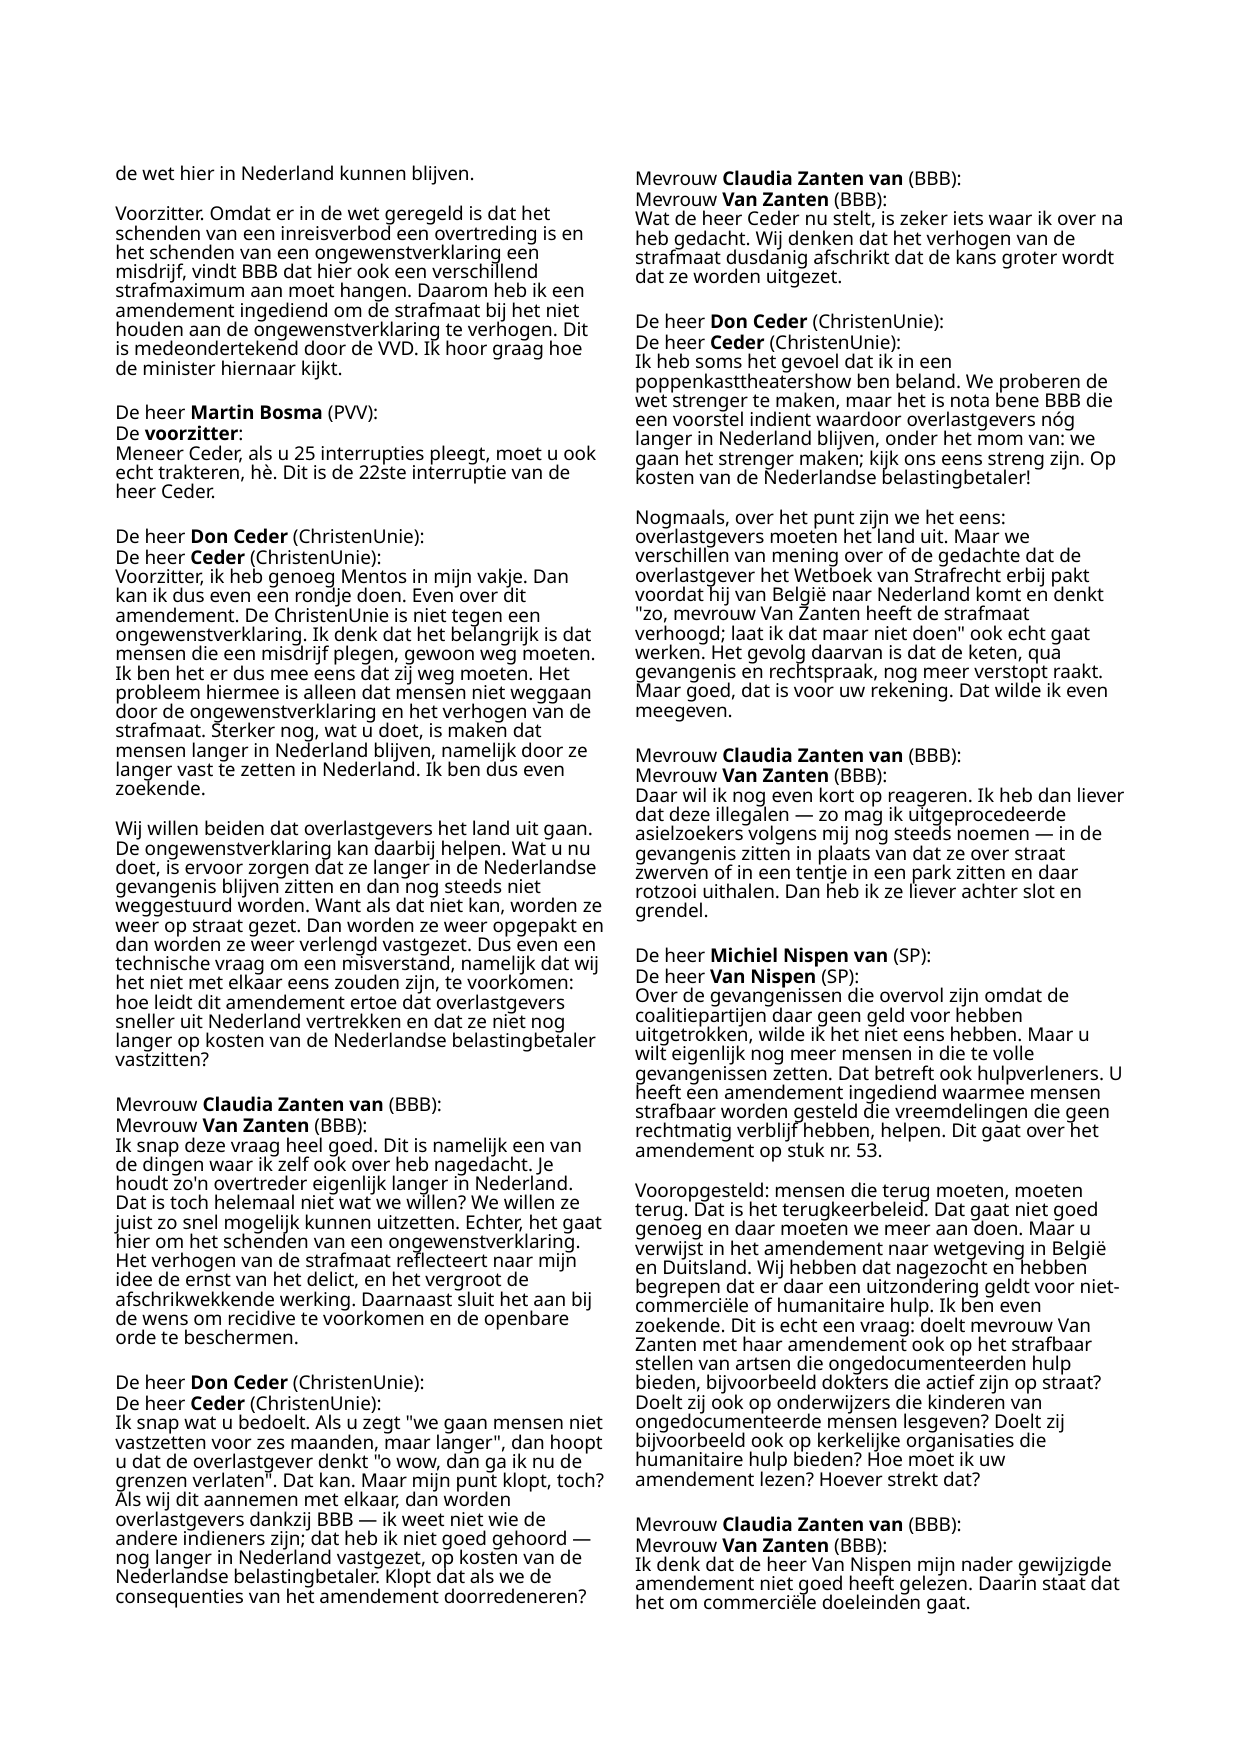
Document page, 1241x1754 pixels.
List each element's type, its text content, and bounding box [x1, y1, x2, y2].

text Meneer Ceder, als u 25 interrupties pleegt, moet u ook echt trakteren, hè. Dit is de 22ste interruptie van de heer Ceder. [115, 444, 605, 502]
text de wet hier in Nederland kunnen blijven. [115, 165, 605, 184]
text De heer Van Nispen (SP): [635, 968, 1125, 987]
text Ik snap wat u bedoelt. Als u zegt "we gaan mensen niet vastzetten voor zes maanden, maar langer", dan hoopt u dat de overlastgever denkt "o wow, dan ga ik nu de grenzen verlaten". Dat kan. Maar mijn punt klopt, toch? Als wij dit aannemen met elkaar, dan worden overlastgevers dankzij BBB — ik weet niet wie de andere indieners zijn; dat heb ik niet goed gehoord — nog langer in Nederland vastgezet, op kosten van de Nederlandse belastingbetaler. Klopt dat als we de consequenties van het amendement doorredeneren? [115, 1414, 605, 1607]
text Mevrouw Claudia Zanten van (BBB): [635, 1511, 1125, 1537]
text De heer Ceder (ChristenUnie): [635, 334, 1125, 353]
text Vooropgesteld: mensen die terug moeten, moeten terug. Dat is het terugkeerbeleid. Dat gaat niet goed genoeg en daar moeten we meer aan doen. Maar u verwijst in het amendement naar wetgeving in België en Duitsland. Wij hebben dat nagezocht en hebben begrepen dat er daar een uitzondering geldt voor niet-commerciële of humanitaire hulp. Ik ben even zoekende. Dit is echt een vraag: doelt mevrouw Van Zanten met haar amendement ook op het strafbaar stellen van artsen die ongedocumenteerden hulp bieden, bijvoorbeeld dokters die actief zijn op straat? Doelt zij ook op onderwijzers die kinderen van ongedocumenteerde mensen lesgeven? Doelt zij bijvoorbeeld ook op kerkelijke organisaties die humanitaire hulp bieden? Hoe moet ik uw amendement lezen? Hoever strekt dat? [635, 1182, 1125, 1490]
text Nogmaals, over het punt zijn we het eens: overlastgevers moeten het land uit. Maar we verschillen van mening over of de gedachte dat de overlastgever het Wetboek van Strafrecht erbij pakt voordat hij van België naar Nederland komt en denkt "zo, mevrouw Van Zanten heeft de strafmaat verhoogd; laat ik dat maar niet doen" ook echt gaat werken. Het gevolg daarvan is dat de keten, qua gevangenis en rechtspraak, nog meer verstopt raakt. Maar goed, dat is voor uw rekening. Dat wilde ik even meegeven. [635, 509, 1125, 721]
text Mevrouw Van Zanten (BBB): [635, 1537, 1125, 1556]
text Mevrouw Claudia Zanten van (BBB): [635, 742, 1125, 767]
text Ik denk dat de heer Van Nispen mijn nader gewijzigde amendement niet goed heeft gelezen. Daarin staat dat het om commerciële doeleinden gaat. [635, 1556, 1125, 1614]
text Ik snap deze vraag heel goed. Dit is namelijk een van de dingen waar ik zelf ook over heb nagedacht. Je houdt zo'n overtreder eigenlijk langer in Nederland. Dat is toch helemaal niet wat we willen? We willen ze juist zo snel mogelijk kunnen uitzetten. Echter, het gaat hier om het schenden van een ongewenstverklaring. Het verhogen van de strafmaat reflecteert naar mijn idee de ernst van het delict, en het vergroot de afschrikwekkende werking. Daarnaast sluit het aan bij de wens om recidive te voorkomen en de openbare orde te beschermen. [115, 1137, 605, 1348]
text De heer Ceder (ChristenUnie): [115, 1395, 605, 1414]
text Ik heb soms het gevoel dat ik in een poppenkasttheatershow ben beland. We proberen de wet strenger te maken, maar het is nota bene BBB die een voorstel indient waardoor overlastgevers nóg langer in Nederland blijven, onder het mom van: we gaan het strenger maken; kijk ons eens streng zijn. Op kosten van de Nederlandse belastingbetaler! [635, 353, 1125, 488]
text De voorzitter: [115, 425, 605, 444]
text Voorzitter, ik heb genoeg Mentos in mijn vakje. Dan kan ik dus even een rondje doen. Even over dit amendement. De ChristenUnie is niet tegen een ongewenstverklaring. Ik denk dat het belangrijk is dat mensen die een misdrijf plegen, gewoon weg moeten. Ik ben het er dus mee eens dat zij weg moeten. Het probleem hiermee is alleen dat mensen niet weggaan door de ongewenstverklaring en het verhogen van de strafmaat. Sterker nog, wat u doet, is maken dat mensen langer in Nederland blijven, namelijk door ze langer vast te zetten in Nederland. Ik ben dus even zoekende. [115, 568, 605, 799]
text Wat de heer Ceder nu stelt, is zeker iets waar ik over na heb gedacht. Wij denken dat het verhogen van de strafmaat dusdanig afschrikt dat de kans groter wordt dat ze worden uitgezet. [635, 210, 1125, 287]
text Voorzitter. Omdat er in de wet geregeld is dat het schenden van een inreisverbod een overtreding is en het schenden van een ongewenstverklaring een misdrijf, vindt BBB dat hier ook een verschillend strafmaximum aan moet hangen. Daarom heb ik een amendement ingediend om de strafmaat bij het niet houden aan de ongewenstverklaring te verhogen. Dit is medeondertekend door de VVD. Ik hoor graag hoe de minister hiernaar kijkt. [115, 205, 605, 379]
text De heer Don Ceder (ChristenUnie): [115, 523, 605, 549]
text De heer Don Ceder (ChristenUnie): [115, 1369, 605, 1395]
text Mevrouw Claudia Zanten van (BBB): [115, 1092, 605, 1117]
text Over de gevangenissen die overvol zijn omdat de coalitiepartijen daar geen geld voor hebben uitgetrokken, wilde ik het niet eens hebben. Maar u wilt eigenlijk nog meer mensen in die te volle gevangenissen zetten. Dat betreft ook hulpverleners. U heeft een amendement ingediend waarmee mensen strafbaar worden gesteld die vreemdelingen die geen rechtmatig verblijf hebben, helpen. Dit gaat over het amendement op stuk nr. 53. [635, 987, 1125, 1161]
text De heer Martin Bosma (PVV): [115, 399, 605, 425]
text De heer Ceder (ChristenUnie): [115, 549, 605, 568]
text Mevrouw Claudia Zanten van (BBB): [635, 165, 1125, 191]
text Wij willen beiden dat overlastgevers het land uit gaan. De ongewenstverklaring kan daarbij helpen. Wat u nu doet, is ervoor zorgen dat ze langer in de Nederlandse gevangenis blijven zitten en dan nog steeds niet weggestuurd worden. Want als dat niet kan, worden ze weer op straat gezet. Dan worden ze weer opgepakt en dan worden ze weer verlengd vastgezet. Dus even een technische vraag om een misverstand, namelijk dat wij het niet met elkaar eens zouden zijn, te voorkomen: hoe leidt dit amendement ertoe dat overlastgevers sneller uit Nederland vertrekken en dat ze niet nog langer op kosten van de Nederlandse belastingbetaler vastzitten? [115, 820, 605, 1071]
text Mevrouw Van Zanten (BBB): [635, 191, 1125, 210]
text De heer Don Ceder (ChristenUnie): [635, 308, 1125, 334]
text Mevrouw Van Zanten (BBB): [635, 767, 1125, 787]
text Daar wil ik nog even kort op reageren. Ik heb dan liever dat deze illegalen — zo mag ik uitgeprocedeerde asielzoekers volgens mij nog steeds noemen — in de gevangenis zitten in plaats van dat ze over straat zwerven of in een tentje in een park zitten en daar rotzooi uithalen. Dan heb ik ze liever achter slot en grendel. [635, 787, 1125, 922]
text Mevrouw Van Zanten (BBB): [115, 1117, 605, 1137]
text De heer Michiel Nispen van (SP): [635, 942, 1125, 968]
